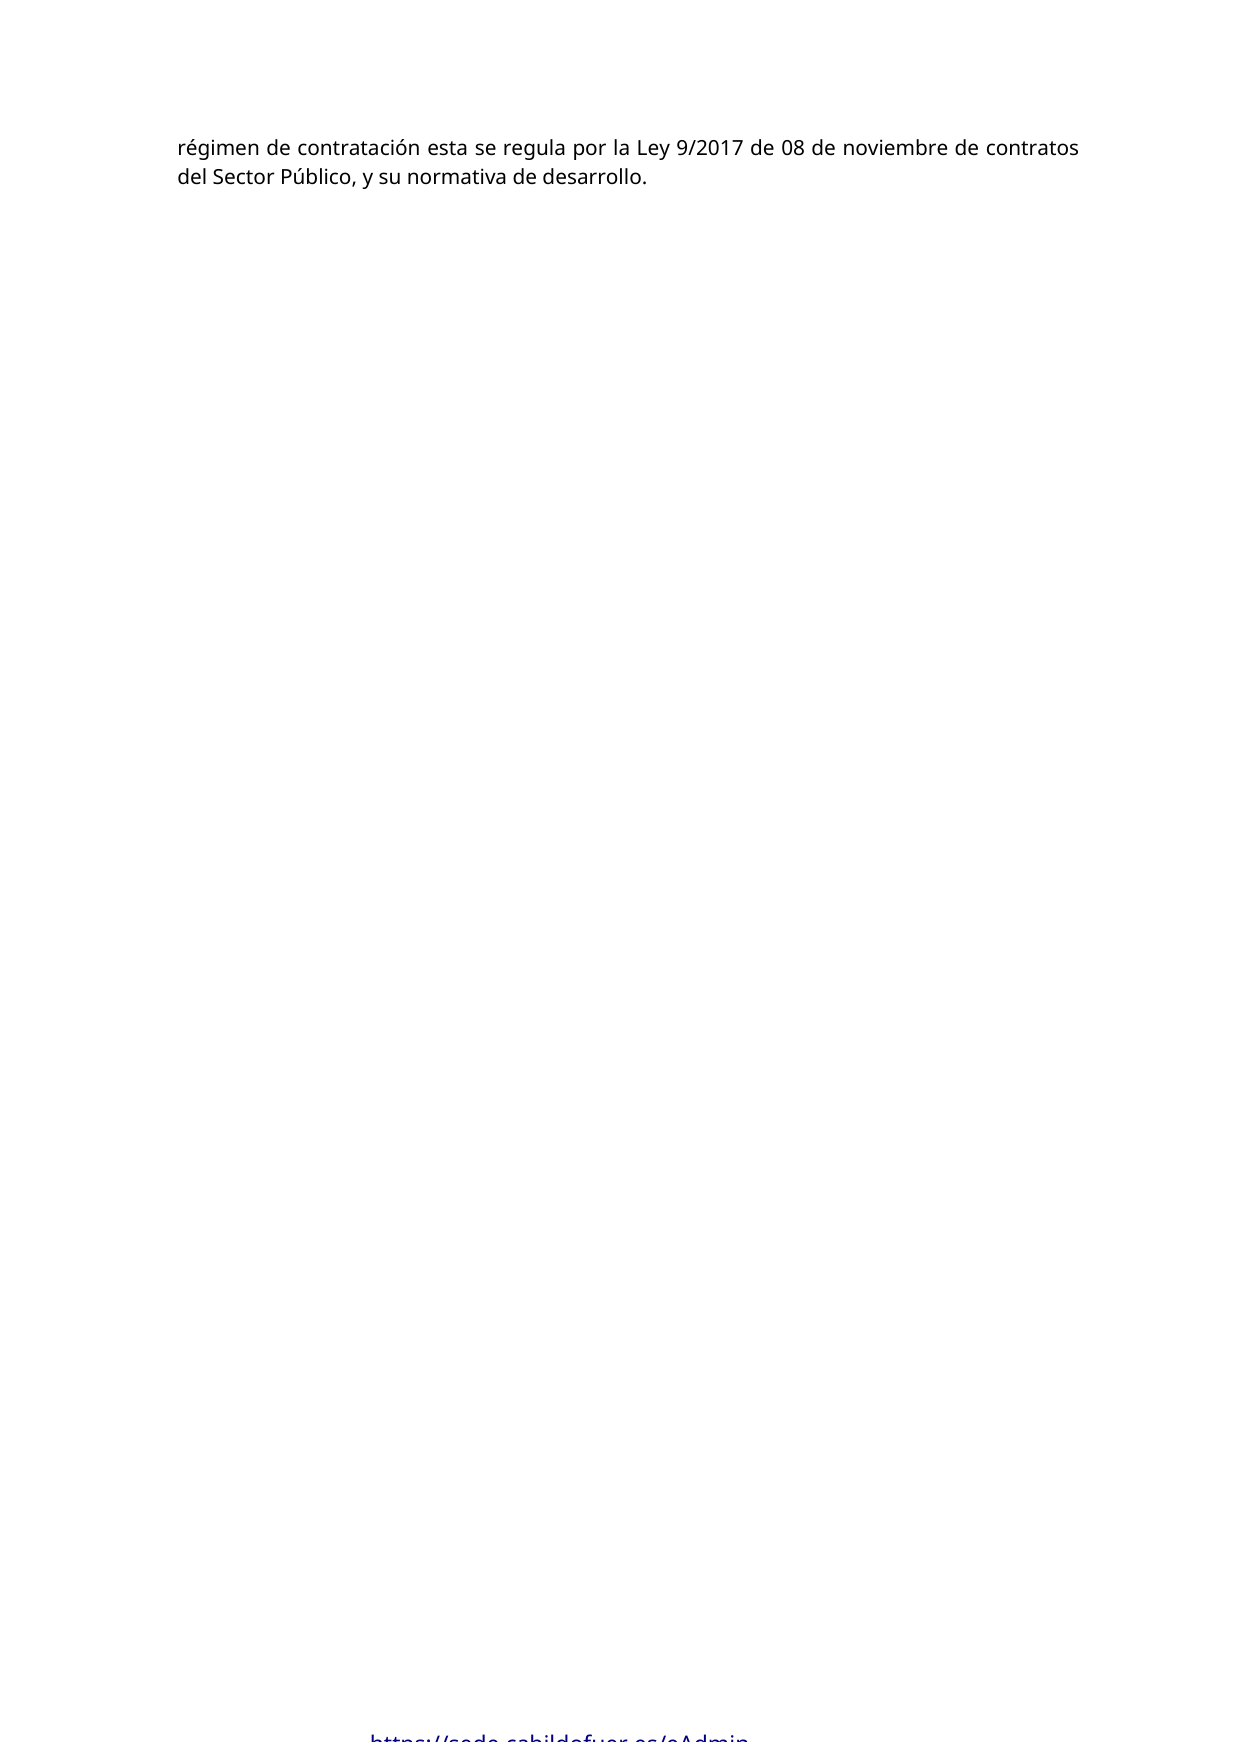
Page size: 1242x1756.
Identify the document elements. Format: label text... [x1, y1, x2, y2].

text régimen de contratación esta se regula por la Ley 9/2017 de 08 de noviembre de contratos del Sector Público, y su normativa de desarrollo. [177, 133, 1080, 190]
